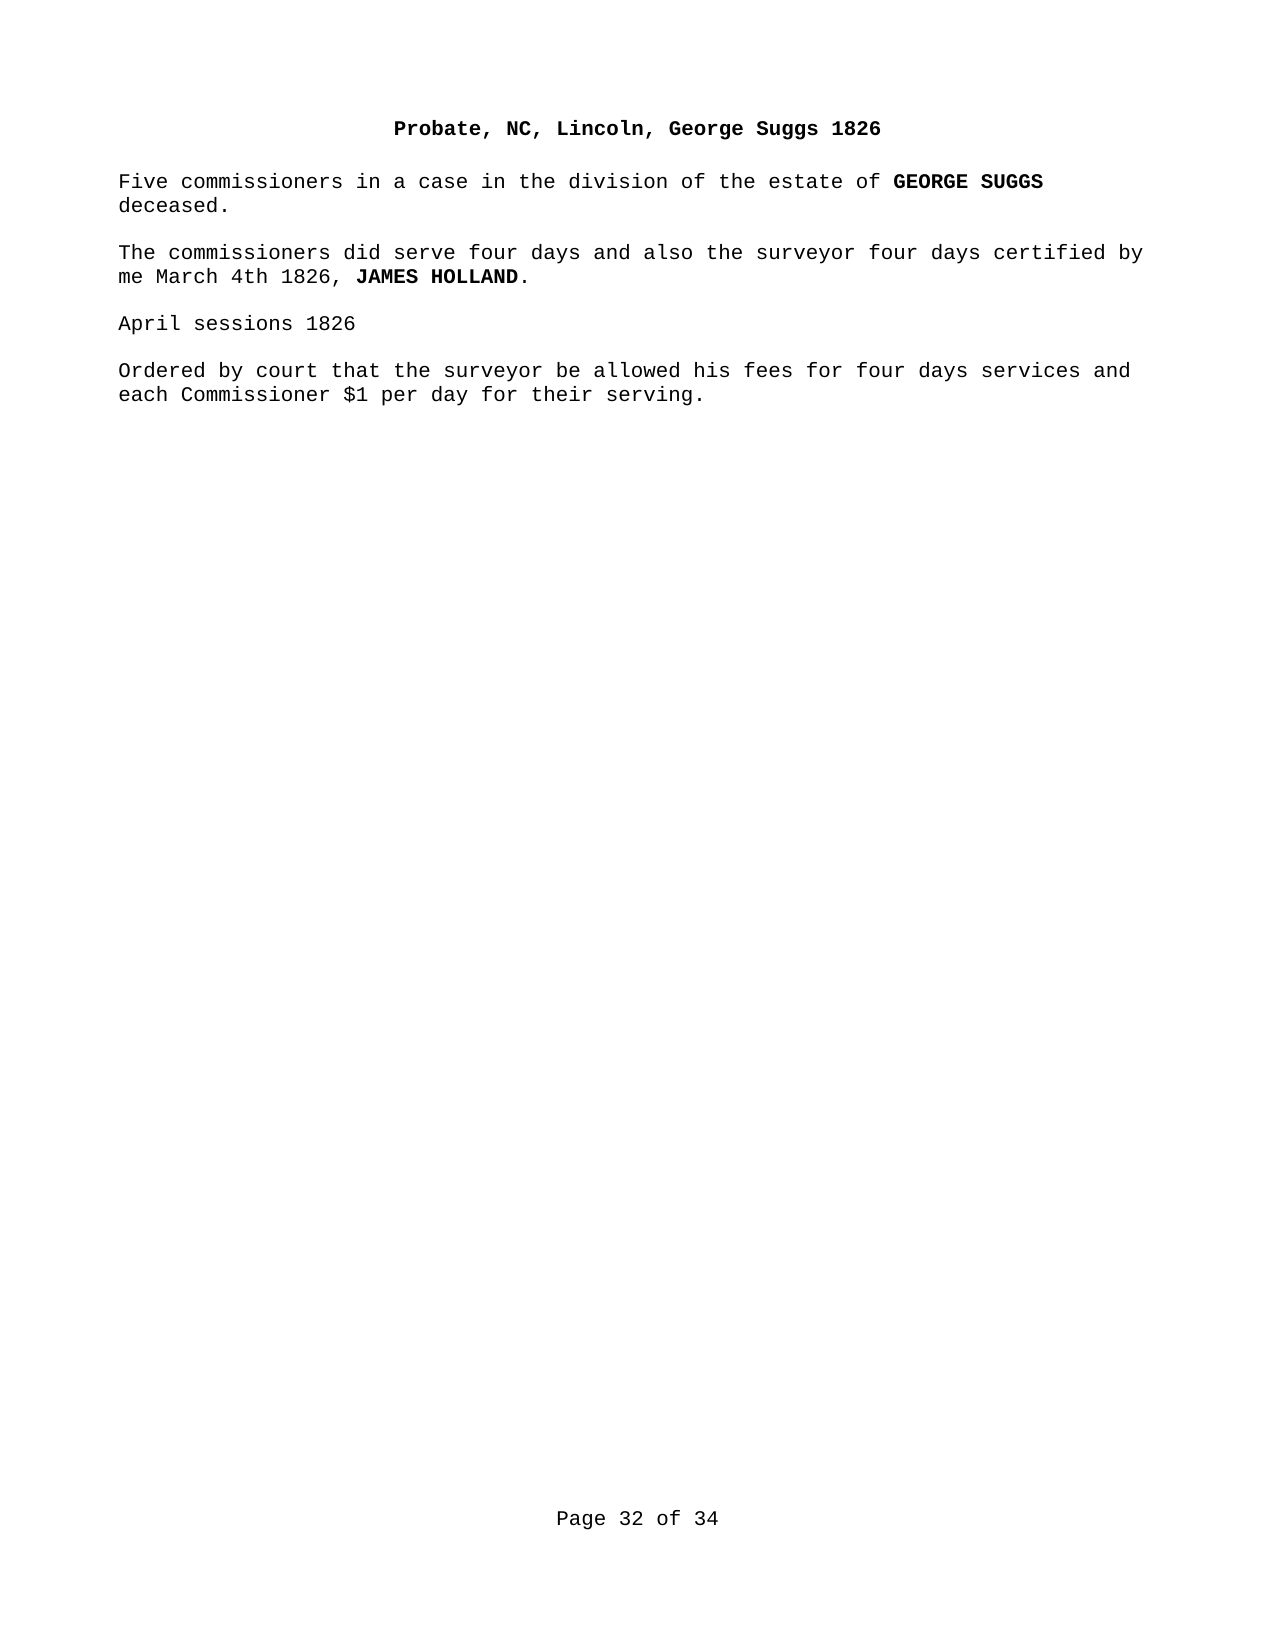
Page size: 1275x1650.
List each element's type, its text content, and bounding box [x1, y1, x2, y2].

text The commissioners did serve four days and also the surveyor four days certified by me March 4th 1826, JAMES HOLLAND. [118, 242, 1157, 289]
text Ordered by court that the surveyor be allowed his fees for four days services and each Commissioner $1 per day for their serving. [118, 360, 1157, 408]
text Five commissioners in a case in the division of the estate of GEORGE SUGGS deceased. [118, 171, 1157, 218]
text April sessions 1826 [118, 313, 1157, 337]
